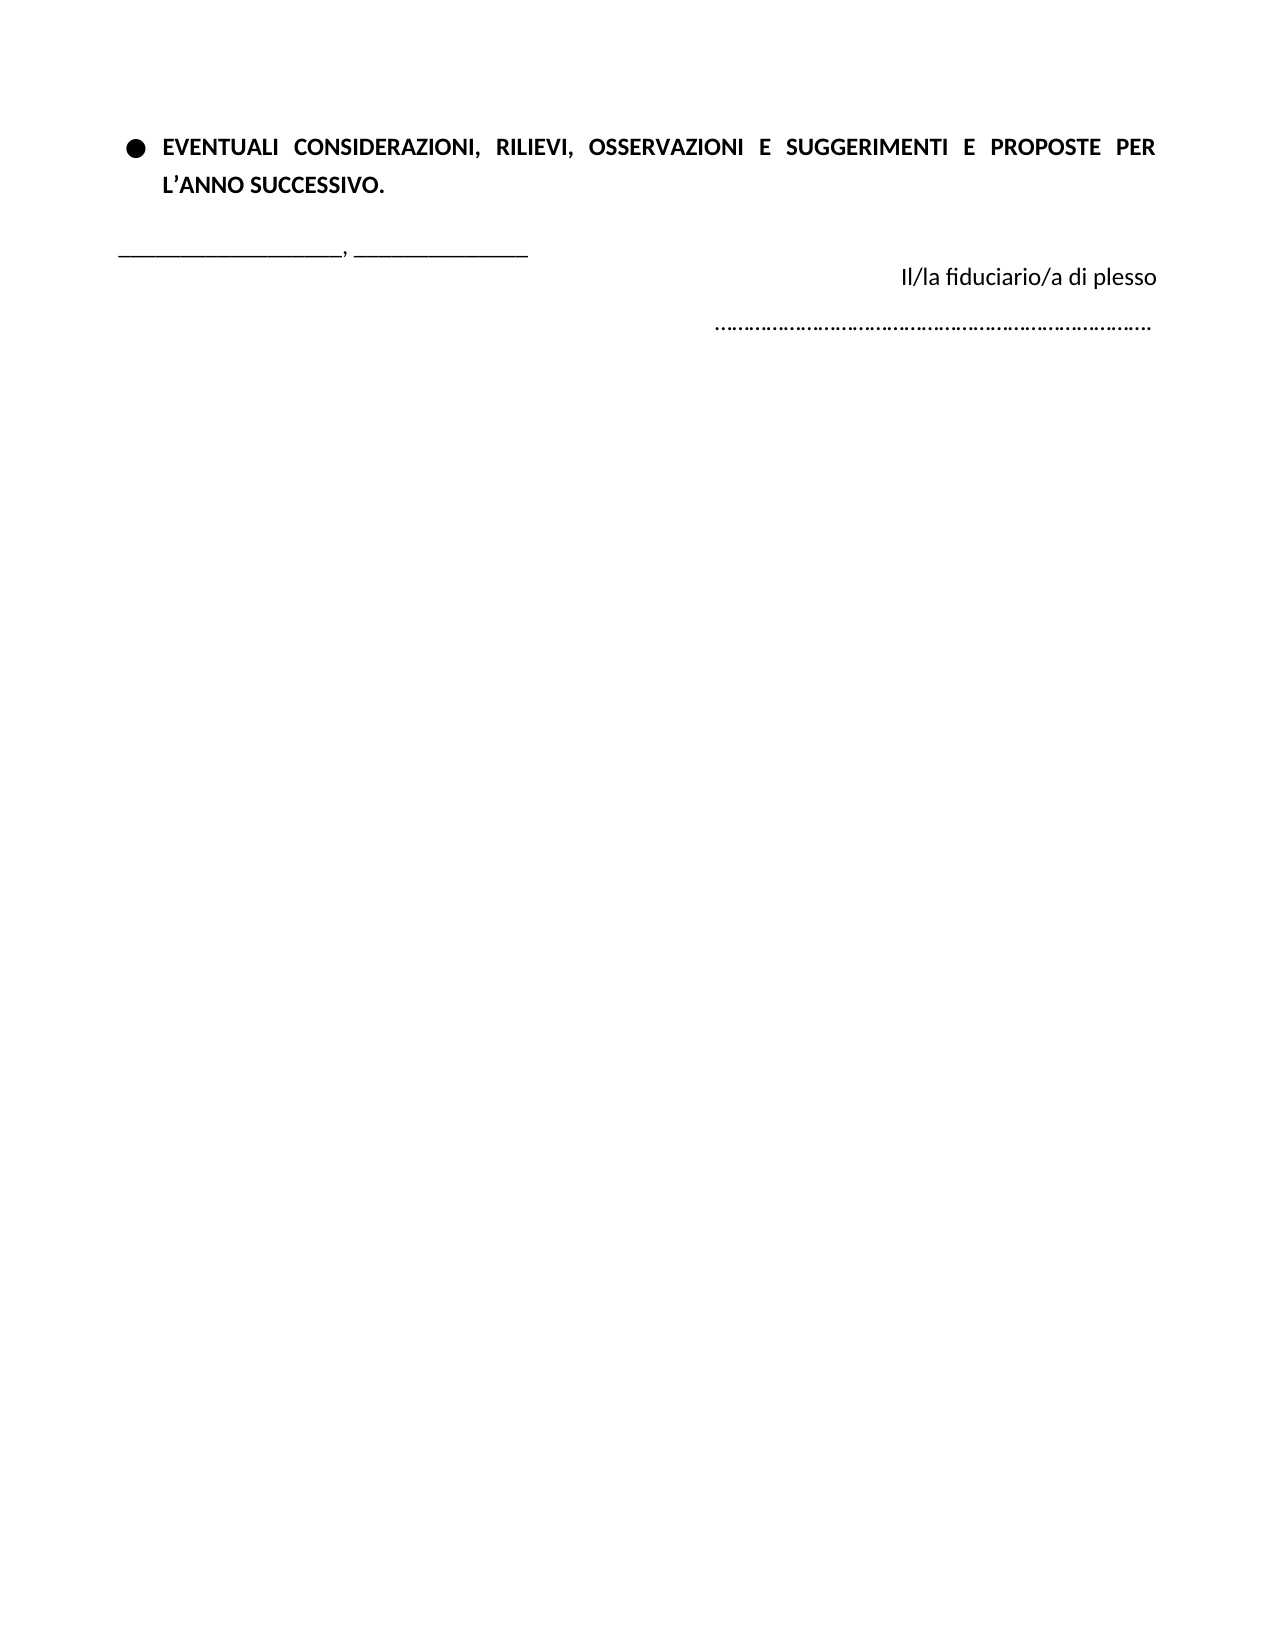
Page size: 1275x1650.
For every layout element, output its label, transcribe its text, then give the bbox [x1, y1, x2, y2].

list EVENTUALI CONSIDERAZIONI, RILIEVI, OSSERVAZIONI E SUGGERIMENTI E PROPOSTE PER L’ANNO SUCCESSIVO. [125, 118, 1157, 200]
text …………………………………………………………………. [149, 307, 1152, 337]
text Il/la fiduciario/a di plesso [118, 261, 1157, 291]
text __________________, ______________ [118, 230, 1157, 261]
